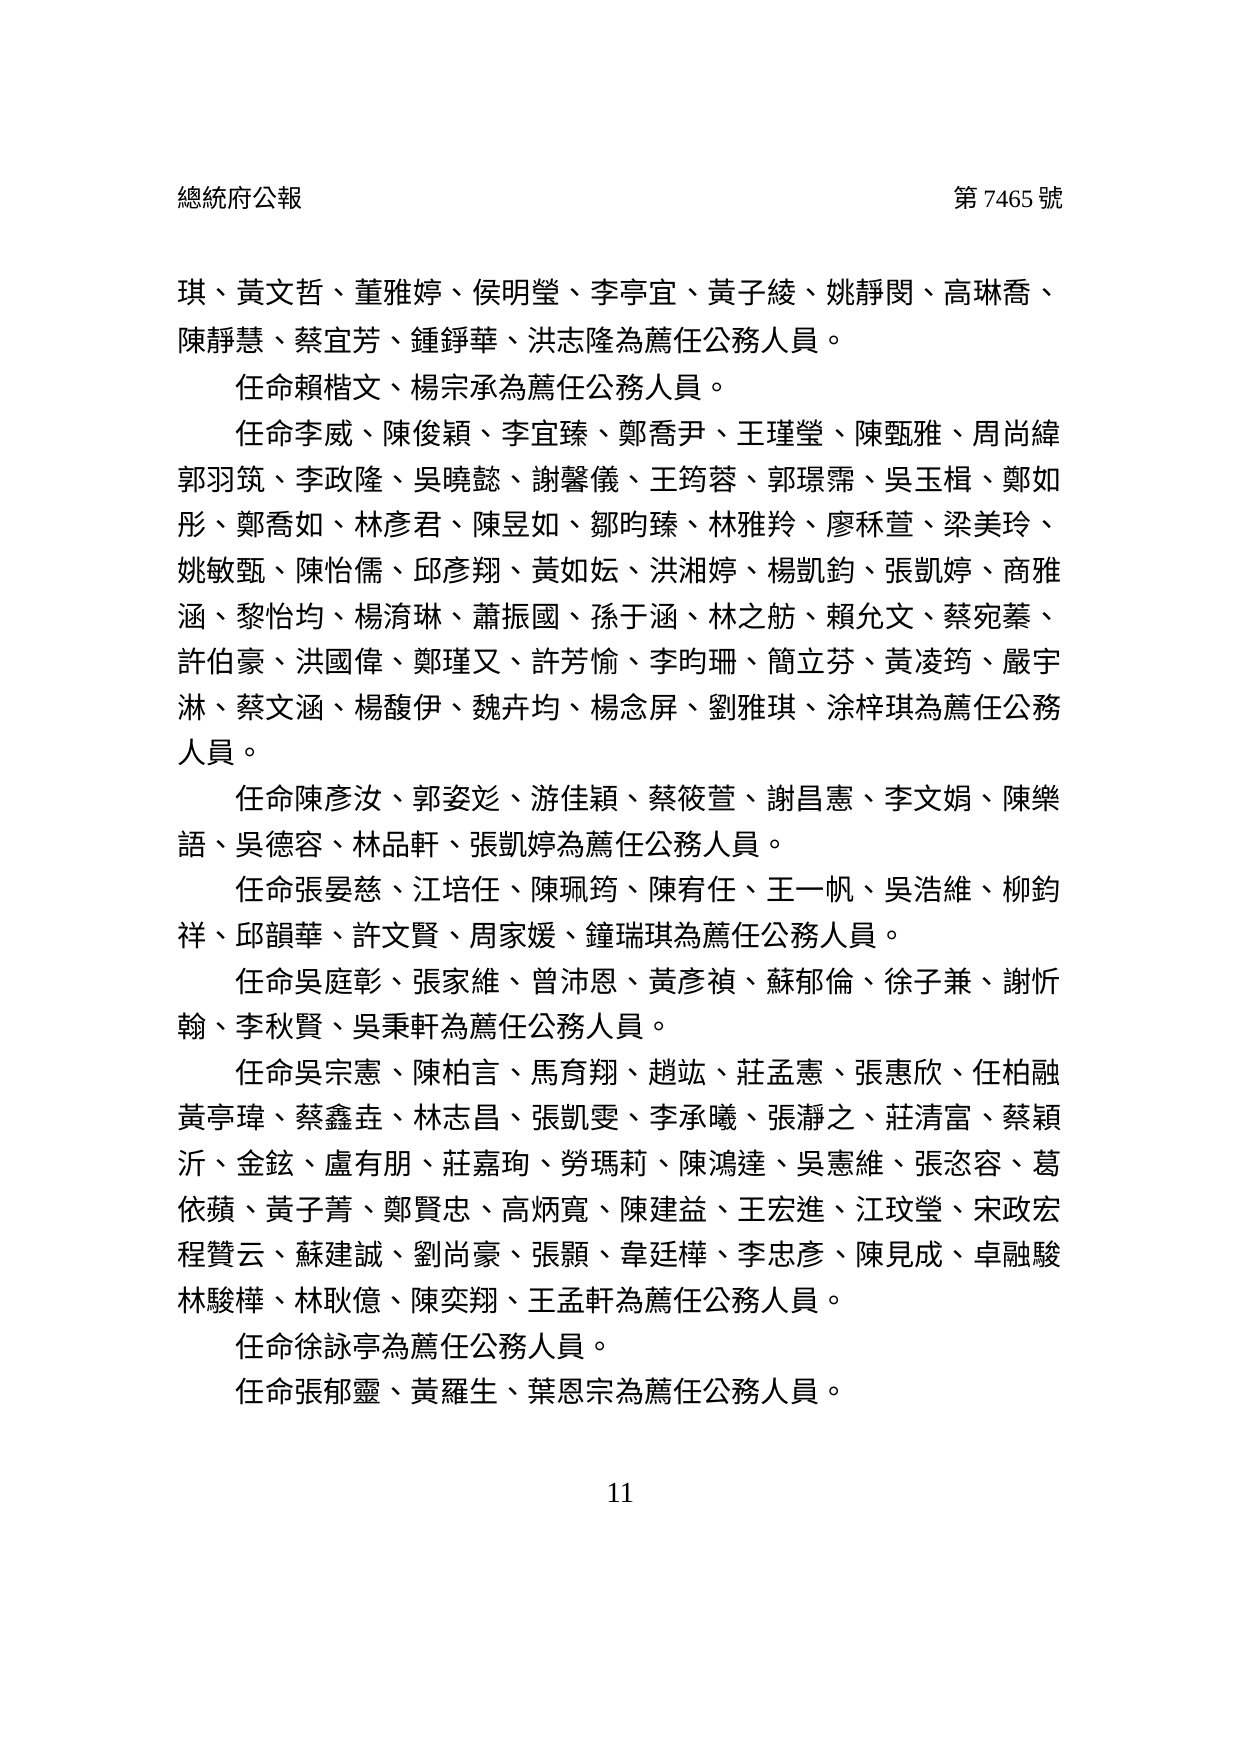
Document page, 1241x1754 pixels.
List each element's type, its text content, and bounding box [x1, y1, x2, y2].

text 任命張郁靈、黃羅生、葉恩宗為薦任公務人員。 [177, 1366, 1063, 1412]
text 任命吳庭彰、張家維、曾沛恩、黃彥禎、蘇郁倫、徐子兼、謝忻翰、李秋賢、吳秉軒為薦任公務人員。 [177, 956, 1063, 1047]
text 任命張晏慈、江培任、陳珮筠、陳宥任、王一帆、吳浩維、柳鈞祥、邱韻華、許文賢、周家媛、鐘瑞琪為薦任公務人員。 [177, 864, 1063, 956]
text 任命李威、陳俊穎、李宜臻、鄭喬尹、王瑾瑩、陳甄雅、周尚緯、郭羽筑、李政隆、吳曉懿、謝馨儀、王筠蓉、郭璟霈、吳玉楫、鄭如彤、鄭喬如、林彥君、陳昱如、鄒昀臻、林雅羚、廖秝萱、梁美玲、姚敏甄、陳怡儒、邱彥翔、黃如妘、洪湘婷、楊凱鈞、張凱婷、商雅涵、黎怡均、楊淯琳、蕭振國、孫于涵、林之舫、賴允文、蔡宛蓁、許伯豪、洪國偉、鄭瑾又、許芳愉、李昀珊、簡立芬、黃凌筠、嚴宇淋、蔡文涵、楊馥伊、魏卉均、楊念屏、劉雅琪、涂梓琪為薦任公務人員。 [177, 408, 1063, 773]
text 任命賴楷文、楊宗承為薦任公務人員。 [177, 361, 1063, 408]
text 任命徐詠亭為薦任公務人員。 [177, 1321, 1063, 1366]
text 任命陳彥汝、郭姿彣、游佳穎、蔡筱萱、謝昌憲、李文娟、陳樂語、吳德容、林品軒、張凱婷為薦任公務人員。 [177, 773, 1063, 864]
text 琪、黃文哲、董雅婷、侯明瑩、李亭宜、黃子綾、姚靜閔、高琳喬、陳靜慧、蔡宜芳、鍾錚華、洪志隆為薦任公務人員。 [177, 266, 1063, 361]
text 任命吳宗憲、陳柏言、馬育翔、趙竑、莊孟憲、張惠欣、任柏融、黃亭瑋、蔡鑫垚、林志昌、張凱雯、李承曦、張瀞之、莊清富、蔡穎沂、金鉉、盧有朋、莊嘉珣、勞瑪莉、陳鴻達、吳憲維、張恣容、葛依蘋、黃子菁、鄭賢忠、高炳寬、陳建益、王宏進、江玟瑩、宋政宏、程贊云、蘇建誠、劉尚豪、張顥、韋廷樺、李忠彥、陳見成、卓融駿、林駿樺、林耿億、陳奕翔、王孟軒為薦任公務人員。 [177, 1047, 1063, 1321]
